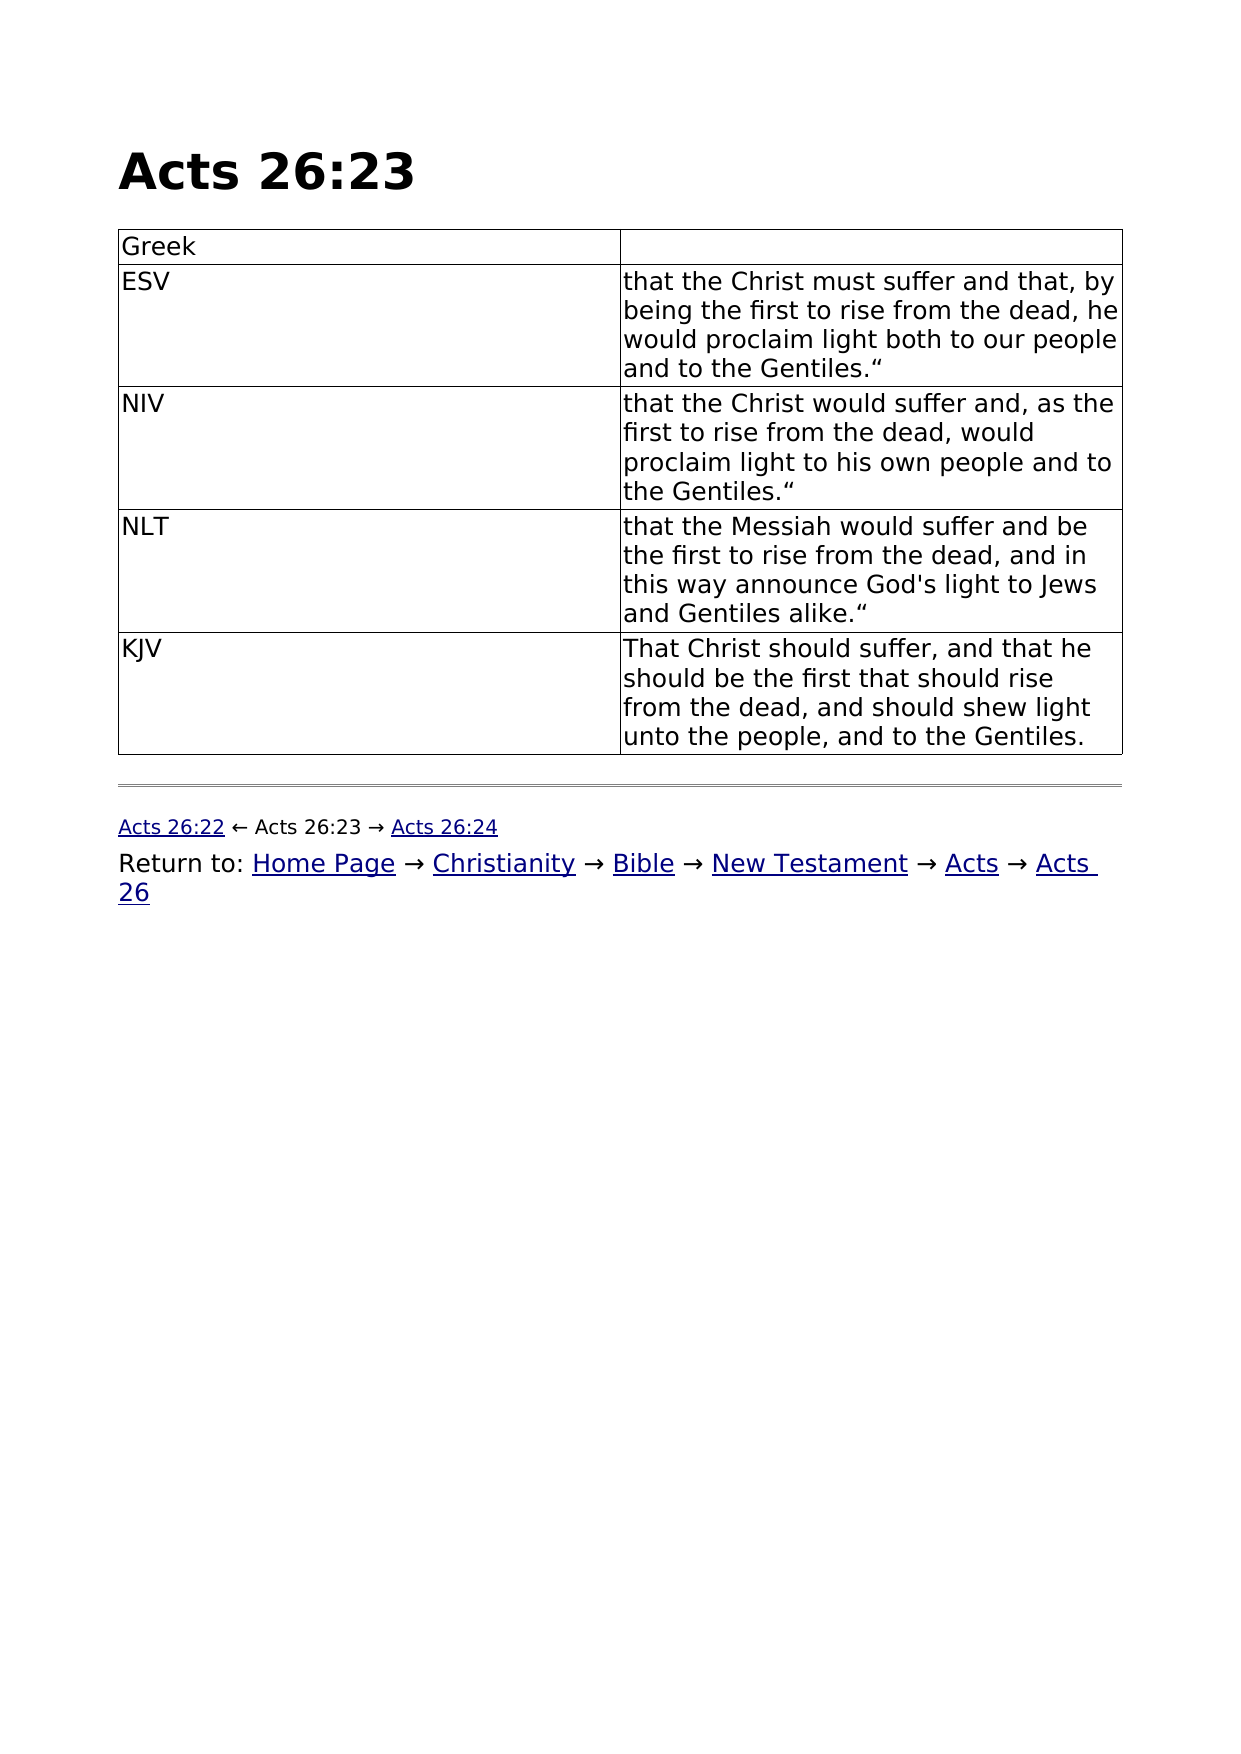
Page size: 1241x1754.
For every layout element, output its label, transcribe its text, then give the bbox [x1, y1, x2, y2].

table_cell that the Christ must suffer and that, by being the first to rise from the dead, he would proclaim light both to our people and to the Gentiles.“ [621, 265, 1122, 386]
table_cell NLT [119, 510, 620, 632]
text Return to: Home Page → Christianity → Bible → New Testament → Acts → Acts 26 [118, 849, 1122, 908]
table_cell that the Christ would suffer and, as the first to rise from the dead, would proclaim light to his own people and to the Gentiles.“ [621, 387, 1122, 509]
table_cell KJV [119, 633, 620, 754]
text Acts 26:22 ← Acts 26:23 → Acts 26:24 [118, 815, 1122, 849]
table_header Greek [119, 230, 620, 264]
subtitle Acts 26:23 [118, 143, 1122, 201]
table_cell NIV [119, 387, 620, 509]
table_cell That Christ should suffer, and that he should be the first that should rise from the dead, and should shew light unto the people, and to the Gentiles. [621, 633, 1122, 754]
table_cell that the Messiah would suffer and be the first to rise from the dead, and in this way announce God's light to Jews and Gentiles alike.“ [621, 510, 1122, 632]
table_cell ESV [119, 265, 620, 386]
table_header [621, 230, 1122, 264]
